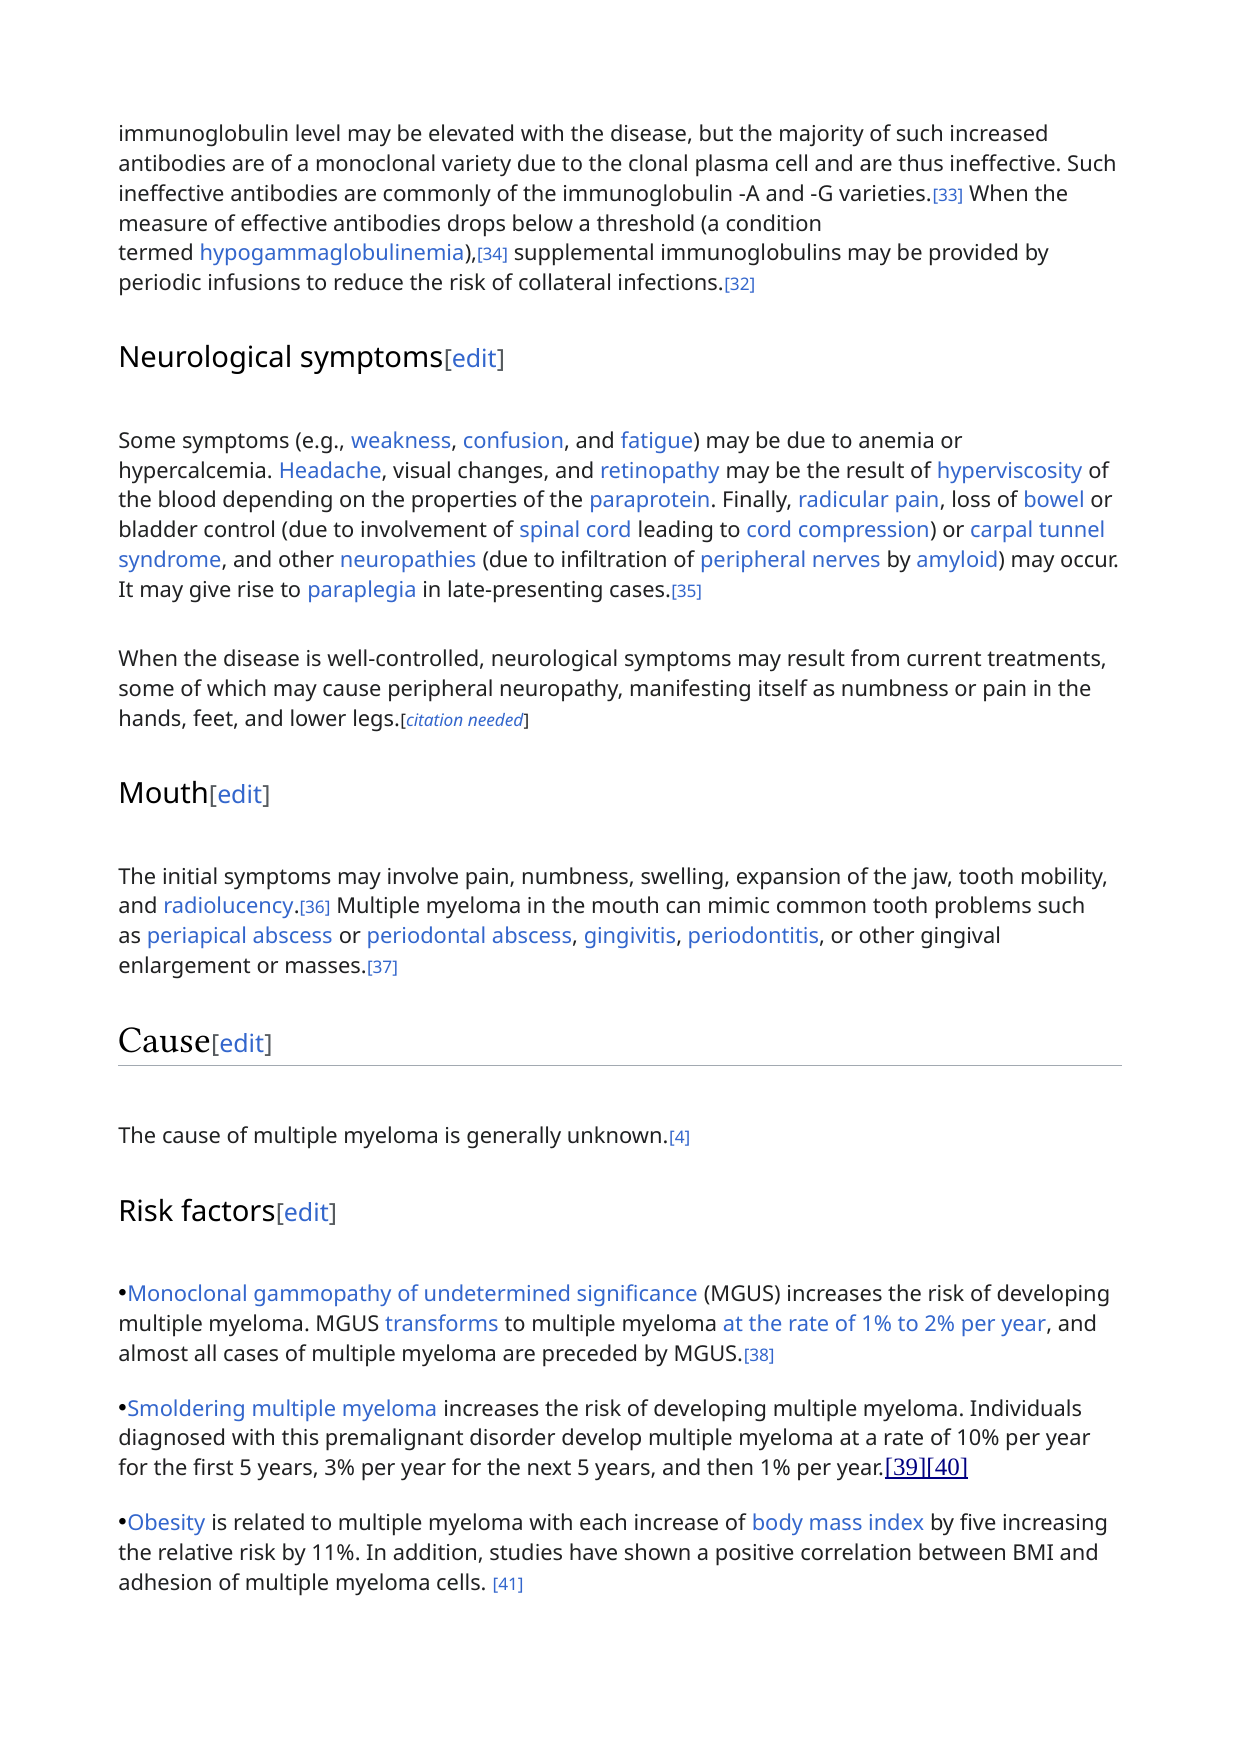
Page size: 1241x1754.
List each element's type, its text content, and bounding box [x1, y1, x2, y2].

text The initial symptoms may involve pain, numbness, swelling, expansion of the jaw, tooth mobility, and radiolucency.[36] Multiple myeloma in the mouth can mimic common tooth problems such as periapical abscess or periodontal abscess, gingivitis, periodontitis, or other gingival enlargement or masses.[37] [118, 861, 1122, 980]
subtitle Neurological symptoms[edit] [118, 336, 1122, 376]
list Monoclonal gammopathy of undetermined significance (MGUS) increases the risk of developing multiple myeloma. MGUS transforms to multiple myeloma at the rate of 1% to 2% per year, and almost all cases of multiple myeloma are preceded by MGUS.[38] [118, 1278, 1122, 1368]
list Smoldering multiple myeloma increases the risk of developing multiple myeloma. Individuals diagnosed with this premalignant disorder develop multiple myeloma at a rate of 10% per year for the first 5 years, 3% per year for the next 5 years, and then 1% per year.[39][40] [118, 1393, 1122, 1482]
subtitle Mouth[edit] [118, 772, 1122, 812]
subtitle Risk factors[edit] [118, 1190, 1122, 1229]
text When the disease is well-controlled, neurological symptoms may result from current treatments, some of which may cause peripheral neuropathy, manifesting itself as numbness or pain in the hands, feet, and lower legs.[citation needed] [118, 643, 1122, 733]
text immunoglobulin level may be elevated with the disease, but the majority of such increased antibodies are of a monoclonal variety due to the clonal plasma cell and are thus ineffective. Such ineffective antibodies are commonly of the immunoglobulin -A and -G varieties.[33] When the measure of effective antibodies drops below a threshold (a condition termed hypogammaglobulinemia),[34] supplemental immunoglobulins may be provided by periodic infusions to reduce the risk of collateral infections.[32] [118, 118, 1122, 297]
text The cause of multiple myeloma is generally unknown.[4] [118, 1120, 1122, 1150]
text Some symptoms (e.g., weakness, confusion, and fatigue) may be due to anemia or hypercalcemia. Headache, visual changes, and retinopathy may be the result of hyperviscosity of the blood depending on the properties of the paraprotein. Finally, radicular pain, loss of bowel or bladder control (due to involvement of spinal cord leading to cord compression) or carpal tunnel syndrome, and other neuropathies (due to infiltration of peripheral nerves by amyloid) may occur. It may give rise to paraplegia in late-presenting cases.[35] [118, 425, 1122, 604]
list Obesity is related to multiple myeloma with each increase of body mass index by five increasing the relative risk by 11%. In addition, studies have shown a positive correlation between BMI and adhesion of multiple myeloma cells. [41] [118, 1507, 1122, 1596]
subtitle Cause[edit] [118, 1019, 1122, 1065]
